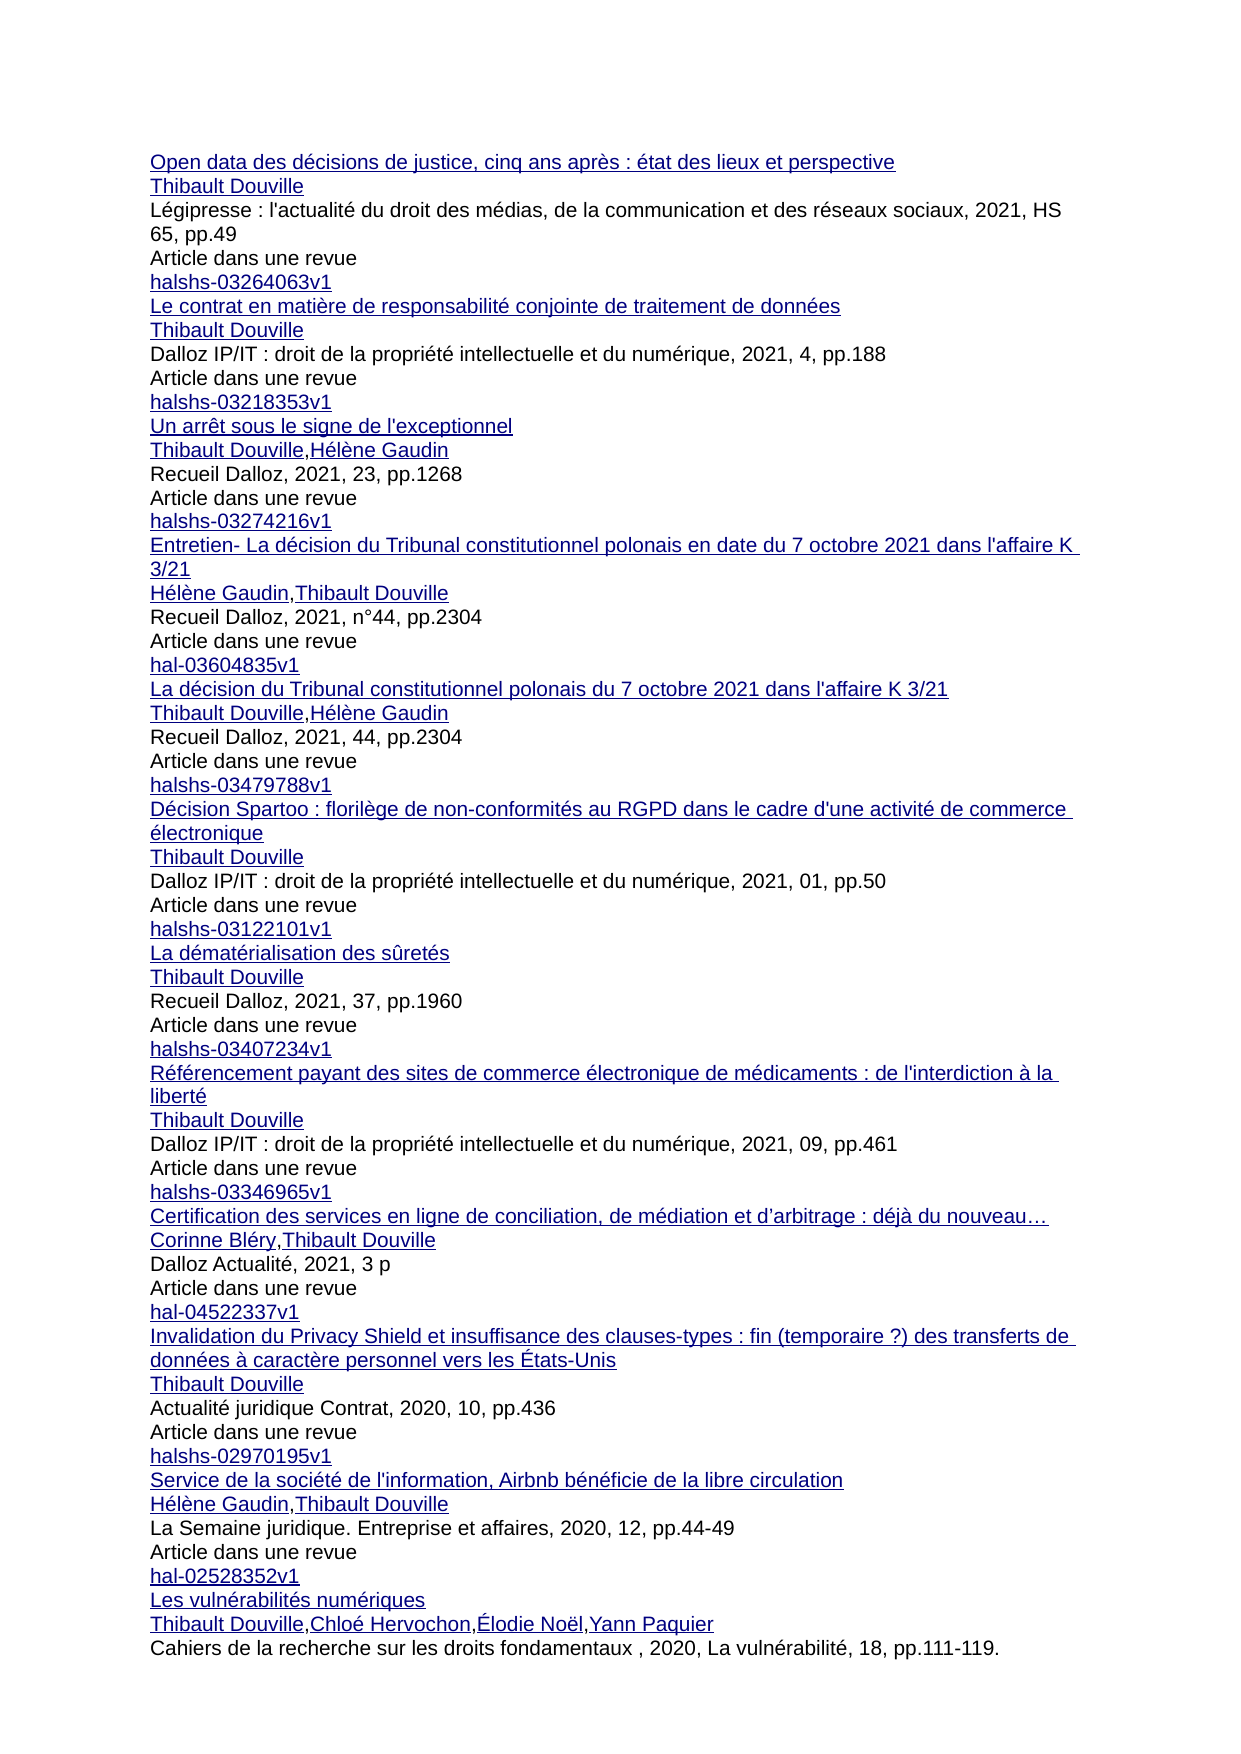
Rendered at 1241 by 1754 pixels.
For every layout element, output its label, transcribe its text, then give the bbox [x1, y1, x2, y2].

table_cell Certification des services en ligne de conciliation, de médiation et d’arbitrage : déjà du nouveau… Corinne Bléry,Thibault Douville Dalloz Actualité, 2021, 3 p Article dans une revue hal-04522337v1 [150, 1204, 1090, 1324]
table_cell Entretien- La décision du Tribunal constitutionnel polonais en date du 7 octobre 2021 dans l'affaire K 3/21 Hélène Gaudin,Thibault Douville Recueil Dalloz, 2021, n°44, pp.2304 Article dans une revue hal-03604835v1 [150, 533, 1090, 677]
table_cell Open data des décisions de justice, cinq ans après : état des lieux et perspective Thibault Douville Légipresse : l'actualité du droit des médias, de la communication et des réseaux sociaux, 2021, HS 65, pp.49 Article dans une revue halshs-03264063v1 [150, 150, 1090, 294]
table_cell Invalidation du Privacy Shield et insuffisance des clauses-types : fin (temporaire ?) des transferts de données à caractère personnel vers les États-Unis Thibault Douville Actualité juridique Contrat, 2020, 10, pp.436 Article dans une revue halshs-02970195v1 [150, 1324, 1090, 1468]
table_cell Service de la société de l'information, Airbnb bénéficie de la libre circulation Hélène Gaudin,Thibault Douville La Semaine juridique. Entreprise et affaires, 2020, 12, pp.44-49 Article dans une revue hal-02528352v1 [150, 1468, 1090, 1587]
table_cell Référencement payant des sites de commerce électronique de médicaments : de l'interdiction à la liberté Thibault Douville Dalloz IP/IT : droit de la propriété intellectuelle et du numérique, 2021, 09, pp.461 Article dans une revue halshs-03346965v1 [150, 1060, 1090, 1204]
table_cell Un arrêt sous le signe de l'exceptionnel Thibault Douville,Hélène Gaudin Recueil Dalloz, 2021, 23, pp.1268 Article dans une revue halshs-03274216v1 [150, 414, 1090, 533]
table_cell Décision Spartoo : florilège de non-conformités au RGPD dans le cadre d'une activité de commerce électronique Thibault Douville Dalloz IP/IT : droit de la propriété intellectuelle et du numérique, 2021, 01, pp.50 Article dans une revue halshs-03122101v1 [150, 797, 1090, 941]
table_cell La décision du Tribunal constitutionnel polonais du 7 octobre 2021 dans l'affaire K 3/21 Thibault Douville,Hélène Gaudin Recueil Dalloz, 2021, 44, pp.2304 Article dans une revue halshs-03479788v1 [150, 677, 1090, 797]
table_cell La dématérialisation des sûretés Thibault Douville Recueil Dalloz, 2021, 37, pp.1960 Article dans une revue halshs-03407234v1 [150, 941, 1090, 1060]
table_cell Le contrat en matière de responsabilité conjointe de traitement de données Thibault Douville Dalloz IP/IT : droit de la propriété intellectuelle et du numérique, 2021, 4, pp.188 Article dans une revue halshs-03218353v1 [150, 294, 1090, 413]
table_cell Les vulnérabilités numériques Thibault Douville,Chloé Hervochon,Élodie Noël,Yann Paquier Cahiers de la recherche sur les droits fondamentaux , 2020, La vulnérabilité, 18, pp.111-119. [150, 1588, 1090, 1659]
